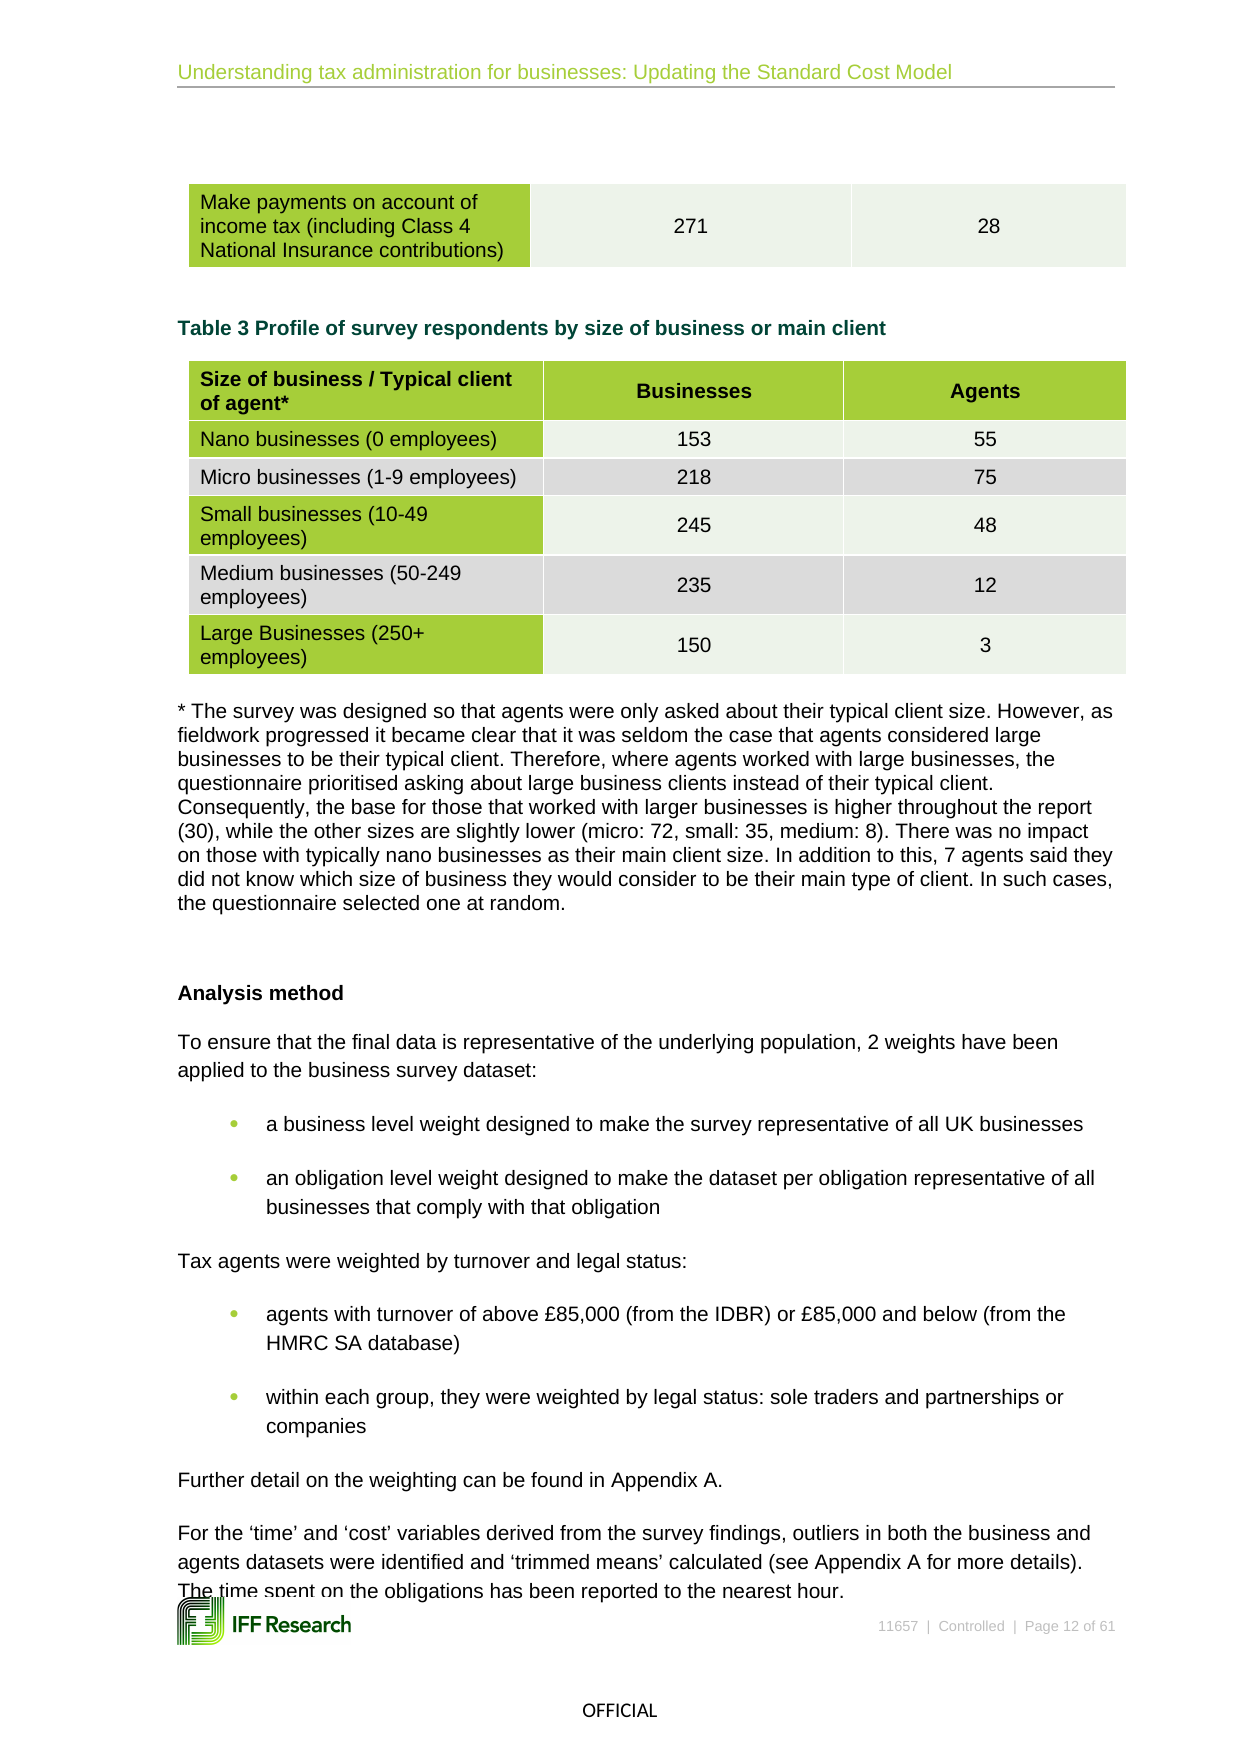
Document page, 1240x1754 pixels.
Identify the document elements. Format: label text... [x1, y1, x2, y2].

text To ensure that the final data is representative of the underlying population, 2 weights have been applied to the business survey dataset: [177, 1029, 1115, 1082]
table_cell 28 [852, 184, 1126, 267]
table_cell Small businesses (10-49 employees) [189, 496, 543, 554]
table_cell 245 [544, 496, 843, 554]
list For the ‘time’ and ‘cost’ variables derived from the survey findings, outliers in both the business and agents datasets were identified and ‘trimmed means’ calculated (see Appendix A for more details). The time spent on the obligations has been reported to the nearest hour. [177, 1521, 1115, 1603]
table_cell 55 [844, 421, 1126, 457]
table_cell 218 [544, 459, 843, 495]
table_cell 235 [544, 556, 843, 614]
table_cell 150 [544, 615, 843, 674]
table_cell Micro businesses (1-9 employees) [189, 459, 543, 495]
subtitle Analysis method [177, 981, 1115, 1004]
table_cell 271 [531, 184, 851, 267]
text * The survey was designed so that agents were only asked about their typical client size. However, as fieldwork progressed it became clear that it was seldom the case that agents considered large businesses to be their typical client. Therefore, where agents worked with large businesses, the questionnaire prioritised asking about large business clients instead of their typical client. Consequently, the base for those that worked with larger businesses is higher throughout the report (30), while the other sizes are slightly lower (micro: 72, small: 35, medium: 8). There was no impact on those with typically nano businesses as their main client size. In addition to this, 7 agents said they did not know which size of business they would consider to be their main type of client. In such cases, the questionnaire selected one at random. [177, 699, 1115, 914]
table_header Size of business / Typical client of agent* [189, 361, 543, 420]
table_cell 12 [844, 556, 1126, 614]
table_cell Nano businesses (0 employees) [189, 421, 543, 457]
table_header Businesses [544, 361, 843, 420]
table_cell 3 [844, 615, 1126, 674]
table_cell 153 [544, 421, 843, 457]
table_cell Medium businesses (50-249 employees) [189, 556, 543, 614]
table_header Agents [844, 361, 1126, 420]
table_cell 48 [844, 496, 1126, 554]
table_cell 75 [844, 459, 1126, 495]
text Table 3 Profile of survey respondents by size of business or main client [177, 316, 1115, 339]
list Tax agents were weighted by turnover and legal status: [177, 1248, 1115, 1272]
list within each group, they were weighted by legal status: sole traders and partnerships or companies [230, 1385, 1115, 1438]
list an obligation level weight designed to make the dataset per obligation representative of all businesses that comply with that obligation [230, 1166, 1115, 1219]
list a business level weight designed to make the survey representative of all UK businesses [230, 1112, 1115, 1136]
table_cell Make payments on account of income tax (including Class 4 National Insurance contributions) [189, 184, 530, 267]
list Further detail on the weighting can be found in Appendix A. [177, 1467, 1115, 1491]
table_cell Large Businesses (250+ employees) [189, 615, 543, 674]
list agents with turnover of above £85,000 (from the IDBR) or £85,000 and below (from the HMRC SA database) [230, 1302, 1115, 1355]
